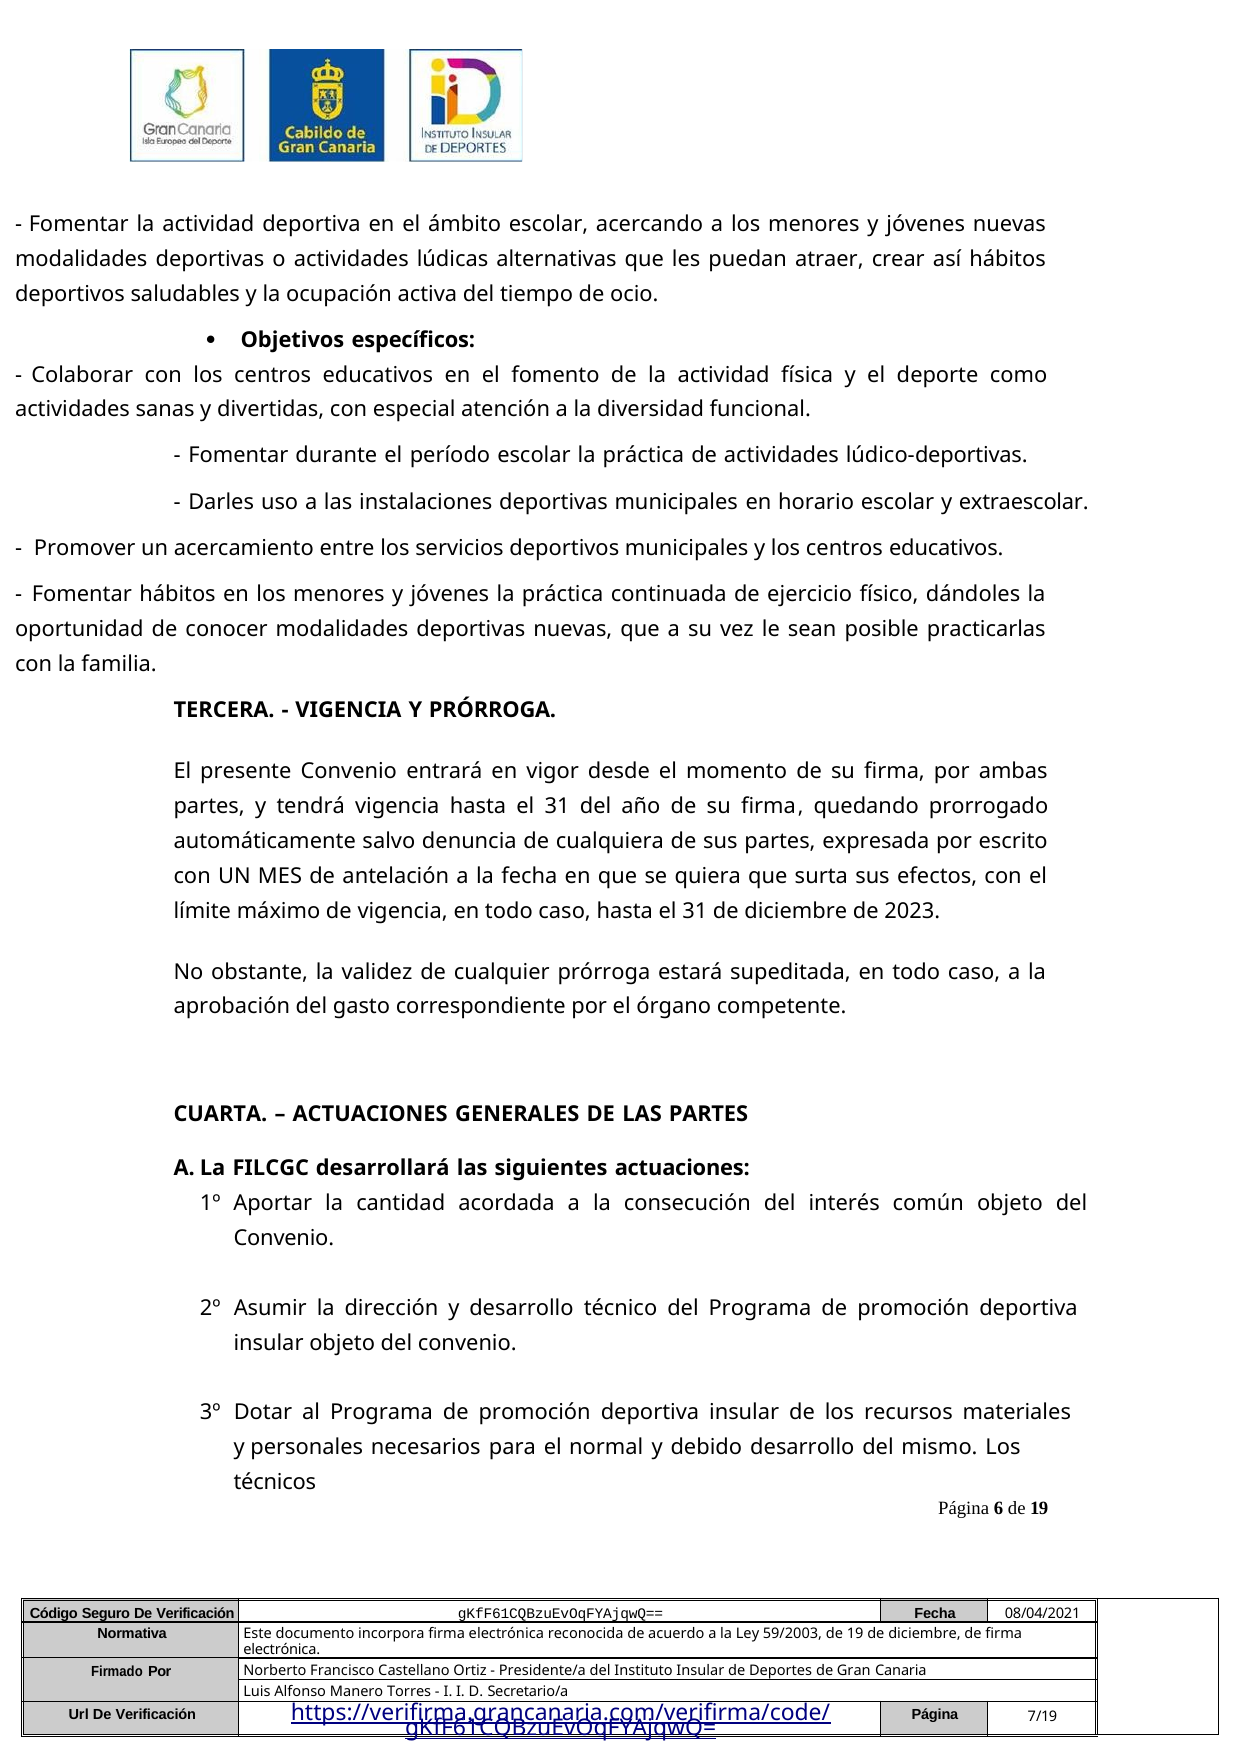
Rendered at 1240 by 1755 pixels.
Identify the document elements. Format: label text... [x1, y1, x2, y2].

subtitle CUARTA. – ACTUACIONES GENERALES DE LAS PARTES [173, 1098, 1225, 1128]
subtitle TERCERA. - VIGENCIA Y PRÓRROGA. [173, 694, 1225, 723]
list Promover un acercamiento entre los servicios deportivos municipales y los centros educativos. [15, 532, 1047, 562]
text El presente Convenio entrará en vigor desde el momento de su firma, por ambas partes, y tendrá vigencia hasta el 31 del año de su firma, quedando prorrogado automáticamente salvo denuncia de cualquiera de sus partes, expresada por escrito con UN MES de antelación a la fecha en que se quiera que surta sus efectos, con el límite máximo de vigencia, en todo caso, hasta el 31 de diciembre de 2023. [173, 755, 1048, 924]
text No obstante, la validez de cualquier prórroga estará supeditada, en todo caso, a la aprobación del gasto correspondiente por el órgano competente. [173, 956, 1047, 1020]
list La FILCGC desarrollará las siguientes actuaciones: [173, 1152, 1225, 1182]
text 2º Asumir la dirección y desarrollo técnico del Programa de promoción deportiva insular objeto del convenio. [199, 1292, 1091, 1356]
text 1º Aportar la cantidad acordada a la consecución del interés común objeto del Convenio. [199, 1187, 1091, 1252]
text Página 6 de 19 [15, 1501, 1049, 1517]
list Colaborar con los centros educativos en el fomento de la actividad física y el deporte como actividades sanas y divertidas, con especial atención a la diversidad funcional. [15, 358, 1048, 423]
list Fomentar durante el período escolar la práctica de actividades lúdico-deportivas. [173, 439, 1225, 469]
list Darles uso a las instalaciones deportivas municipales en horario escolar y extraescolar. [173, 486, 1225, 515]
text 3º Dotar al Programa de promoción deportiva insular de los recursos materiales y personales necesarios para el normal y debido desarrollo del mismo. Los técnicos [199, 1396, 1091, 1496]
list Fomentar hábitos en los menores y jóvenes la práctica continuada de ejercicio físico, dándoles la oportunidad de conocer modalidades deportivas nuevas, que a su vez le sean posible practicarlas con la familia. [15, 578, 1048, 677]
list Objetivos específicos: [207, 323, 1225, 353]
list Fomentar la actividad deportiva en el ámbito escolar, acercando a los menores y jóvenes nuevas modalidades deportivas o actividades lúdicas alternativas que les puedan atraer, crear así hábitos deportivos saludables y la ocupación activa del tiempo de ocio. [15, 208, 1047, 307]
